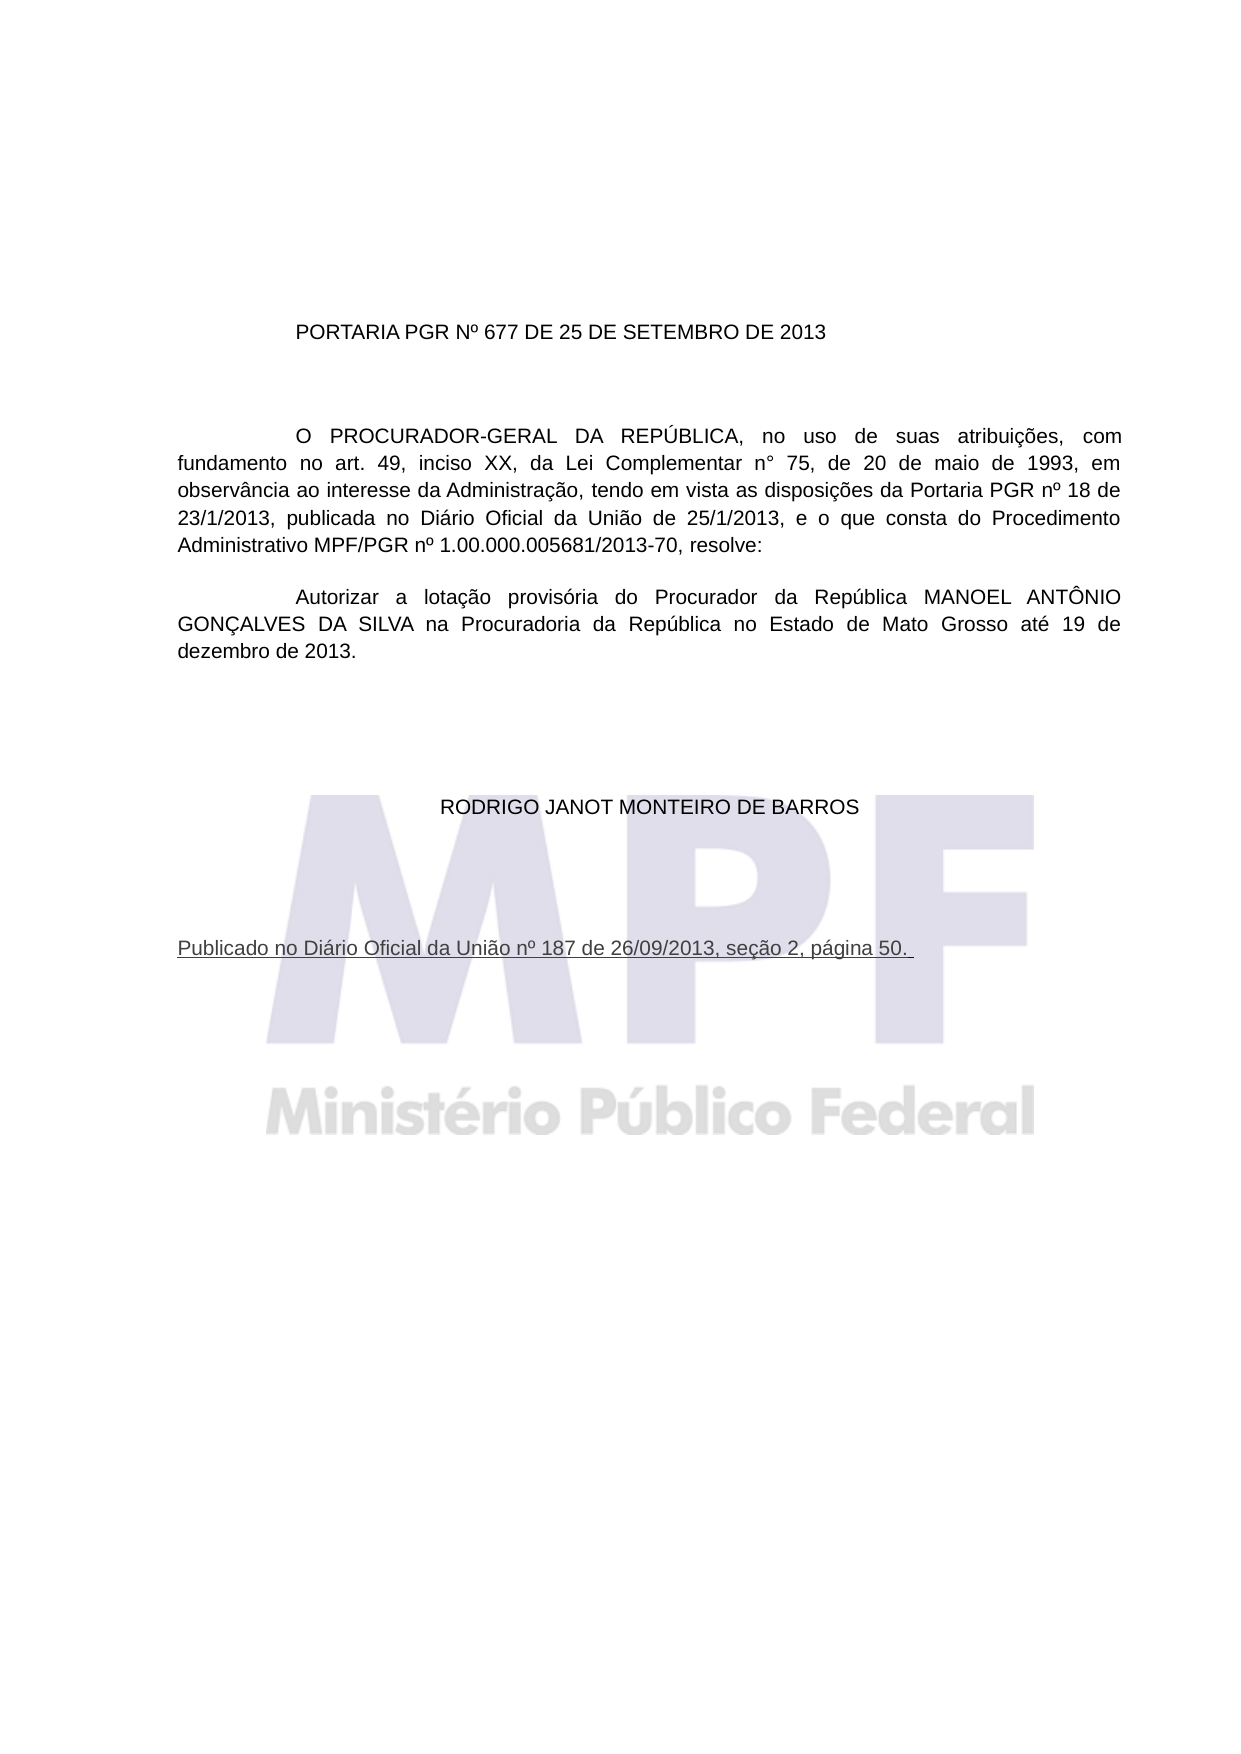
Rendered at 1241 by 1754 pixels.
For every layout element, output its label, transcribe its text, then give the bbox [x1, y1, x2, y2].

text PORTARIA PGR Nº 677 DE 25 DE SETEMBRO DE 2013 [177, 318, 1122, 345]
text RODRIGO JANOT MONTEIRO DE BARROS [177, 793, 1122, 820]
text Publicado no Diário Oficial da União nº 187 de 26/09/2013, seção 2, página 50. [177, 933, 1122, 961]
picture [266, 820, 1034, 933]
text O PROCURADOR-GERAL DA REPÚBLICA, no uso de suas atribuições, com fundamento no art. 49, inciso XX, da Lei Complementar n° 75, de 20 de maio de 1993, em observância ao interesse da Administração, tendo em vista as disposições da Portaria PGR nº 18 de 23/1/2013, publicada no Diário Oficial da União de 25/1/2013, e o que consta do Procedimento Administrativo MPF/PGR nº 1.00.000.005681/2013-70, resolve: [177, 422, 1122, 557]
picture [266, 961, 1034, 1136]
text Autorizar a lotação provisória do Procurador da República MANOEL ANTÔNIO GONÇALVES DA SILVA na Procuradoria da República no Estado de Mato Grosso até 19 de dezembro de 2013. [177, 582, 1122, 664]
